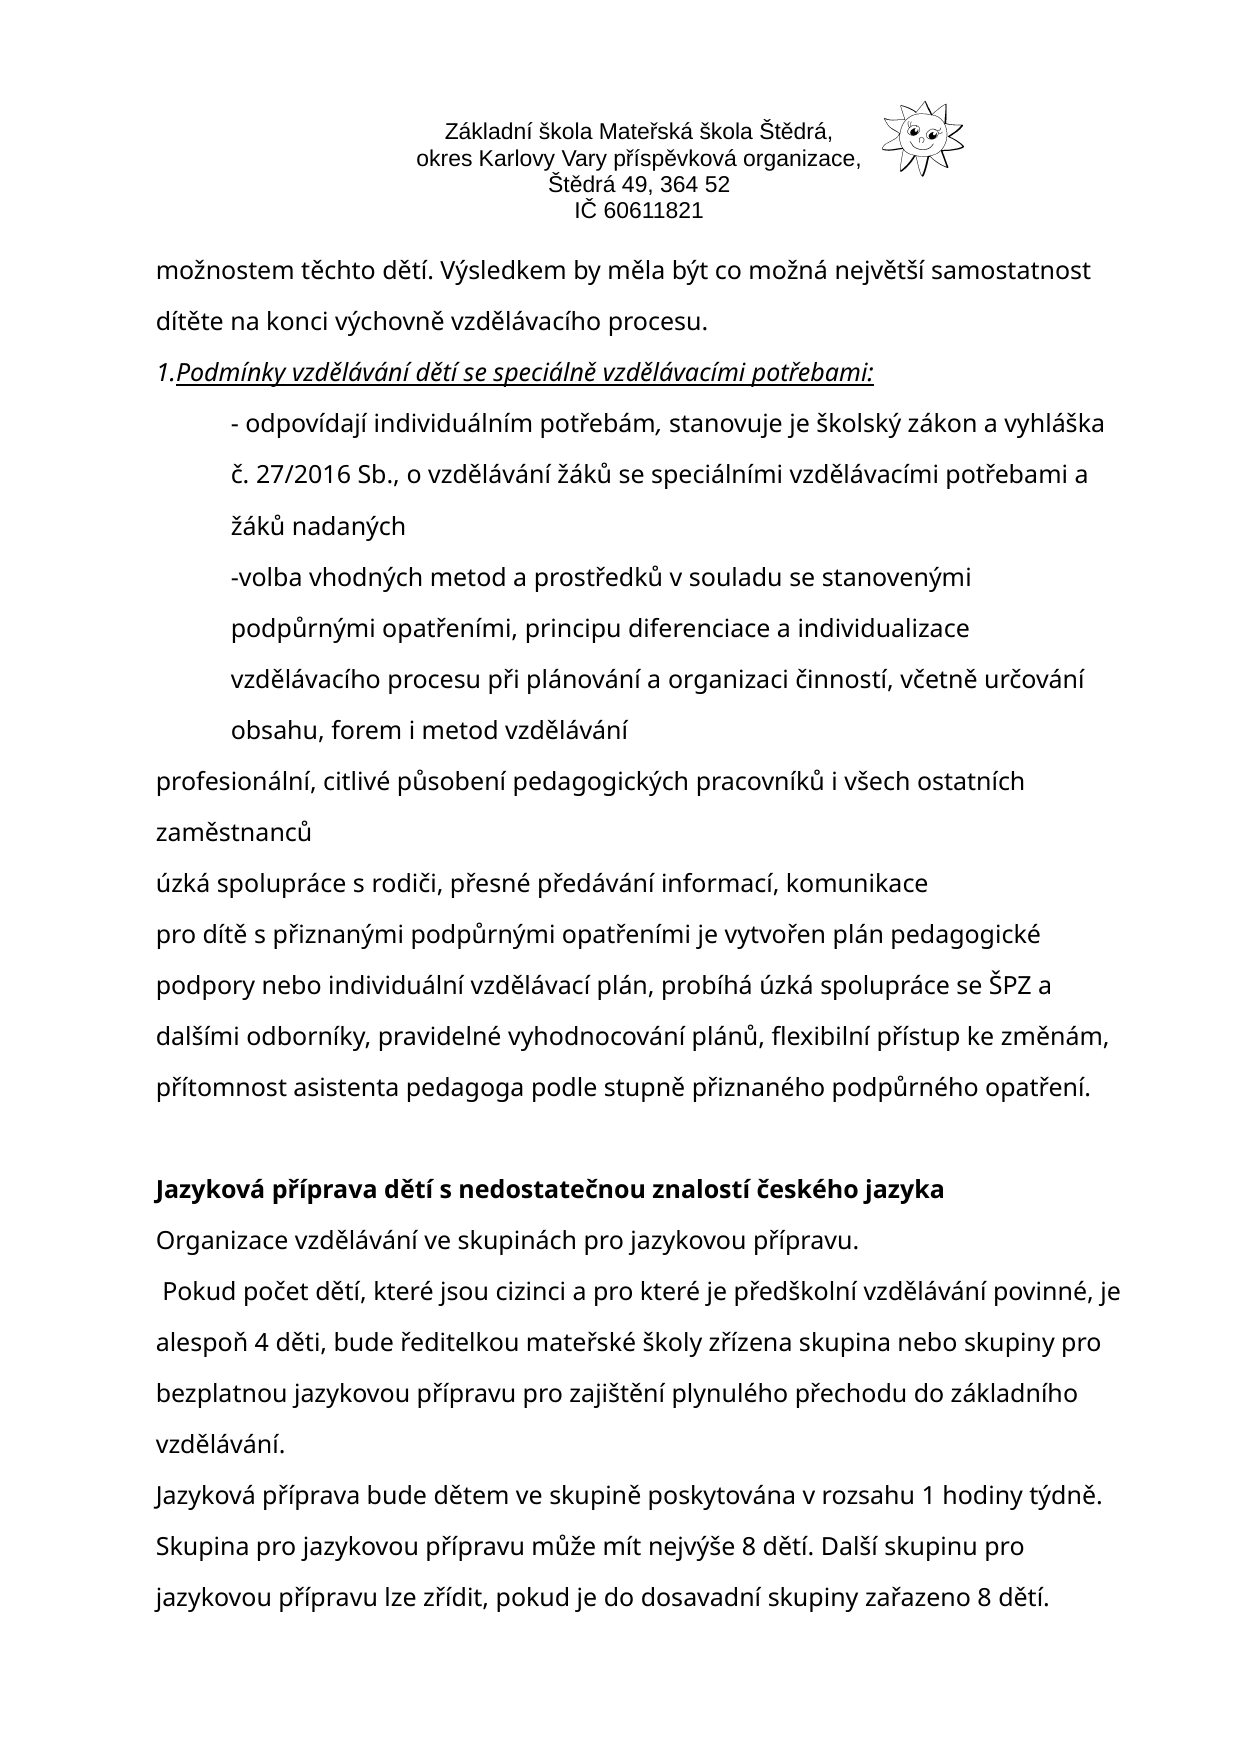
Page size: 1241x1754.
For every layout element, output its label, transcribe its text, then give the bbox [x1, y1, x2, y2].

list Podmínky vzdělávání dětí se speciálně vzdělávacími potřebami: [118, 355, 1122, 389]
list - odpovídají individuálním potřebám, stanovuje je školský zákon a vyhláška č. 27/2016 Sb., o vzdělávání žáků se speciálními vzdělávacími potřebami a žáků nadaných [193, 406, 1122, 542]
list možnostem těchto dětí. Výsledkem by měla být co možná největší samostatnost dítěte na konci výchovně vzdělávacího procesu. [118, 253, 1122, 338]
list pro dítě s přiznanými podpůrnými opatřeními je vytvořen plán pedagogické podpory nebo individuální vzdělávací plán, probíhá úzká spolupráce se ŠPZ a dalšími odborníky, pravidelné vyhodnocování plánů, flexibilní přístup ke změnám, přítomnost asistenta pedagoga podle stupně přiznaného podpůrného opatření. [118, 917, 1122, 1104]
list -volba vhodných metod a prostředků v souladu se stanovenými podpůrnými opatřeními, principu diferenciace a individualizace vzdělávacího procesu při plánování a organizaci činností, včetně určování obsahu, forem i metod vzdělávání [193, 559, 1122, 746]
list Jazyková příprava bude dětem ve skupině poskytována v rozsahu 1 hodiny týdně. Skupina pro jazykovou přípravu může mít nejvýše 8 dětí. Další skupinu pro jazykovou přípravu lze zřídit, pokud je do dosavadní skupiny zařazeno 8 dětí. [118, 1478, 1122, 1614]
list profesionální, citlivé působení pedagogických pracovníků i všech ostatních zaměstnanců [118, 763, 1122, 848]
list Jazyková příprava dětí s nedostatečnou znalostí českého jazyka [118, 1172, 1122, 1206]
list Organizace vzdělávání ve skupinách pro jazykovou přípravu. [118, 1223, 1122, 1257]
list Pokud počet dětí, které jsou cizinci a pro které je předškolní vzdělávání povinné, je alespoň 4 děti, bude ředitelkou mateřské školy zřízena skupina nebo skupiny pro bezplatnou jazykovou přípravu pro zajištění plynulého přechodu do základního vzdělávání. [118, 1274, 1122, 1461]
list úzká spolupráce s rodiči, přesné předávání informací, komunikace [118, 866, 1122, 899]
